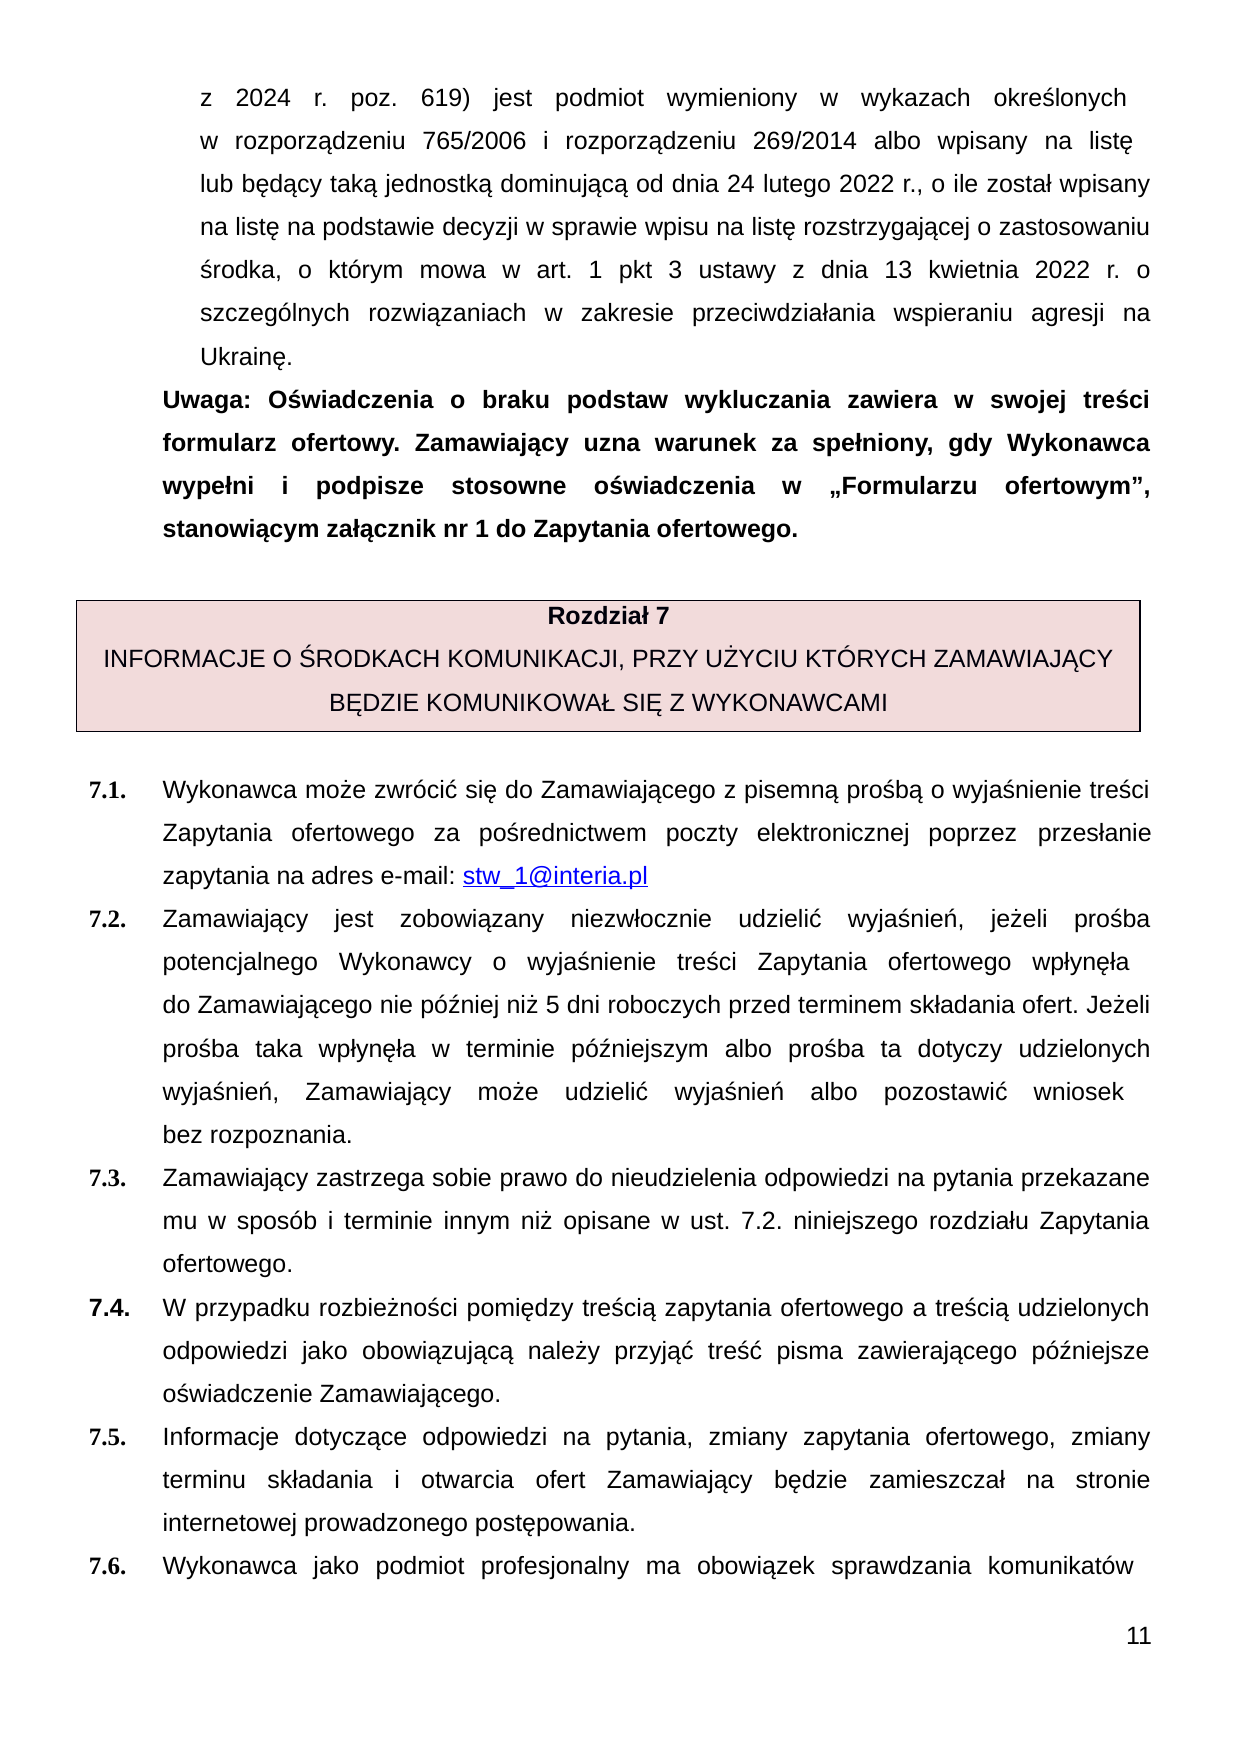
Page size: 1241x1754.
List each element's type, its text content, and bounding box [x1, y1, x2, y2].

list z 2024 r. poz. 619) jest podmiot wymieniony w wykazach określonych w rozporządzeniu 765/2006 i rozporządzeniu 269/2014 albo wpisany na listę lub będący taką jednostką dominującą od dnia 24 lutego 2022 r., o ile został wpisany na listę na podstawie decyzji w sprawie wpisu na listę rozstrzygającej o zastosowaniu środka, o którym mowa w art. 1 pkt 3 ustawy z dnia 13 kwietnia 2022 r. o szczególnych rozwiązaniach w zakresie przeciwdziałania wspieraniu agresji na Ukrainę. [162, 83, 1152, 370]
list Informacje dotyczące odpowiedzi na pytania, zmiany zapytania ofertowego, zmiany terminu składania i otwarcia ofert Zamawiający będzie zamieszczał na stronie internetowej prowadzonego postępowania. [89, 1422, 1152, 1537]
list Zamawiający zastrzega sobie prawo do nieudzielenia odpowiedzi na pytania przekazane mu w sposób i terminie innym niż opisane w ust. 7.2. niniejszego rozdziału Zapytania ofertowego. [89, 1163, 1152, 1278]
list Wykonawca może zwrócić się do Zamawiającego z pisemną prośbą o wyjaśnienie treści Zapytania ofertowego za pośrednictwem poczty elektronicznej poprzez przesłanie zapytania na adres e-mail: stw_1@interia.pl [89, 775, 1152, 890]
list W przypadku rozbieżności pomiędzy treścią zapytania ofertowego a treścią udzielonych odpowiedzi jako obowiązującą należy przyjąć treść pisma zawierającego późniejsze oświadczenie Zamawiającego. [89, 1292, 1152, 1407]
table_header Rozdział 7 INFORMACJE O ŚRODKACH KOMUNIKACJI, PRZY UŻYCIU KTÓRYCH ZAMAWIAJĄCY BĘDZIE KOMUNIKOWAŁ SIĘ Z WYKONAWCAMI [77, 601, 1139, 731]
text Uwaga: Oświadczenia o braku podstaw wykluczania zawiera w swojej treści formularz ofertowy. Zamawiający uzna warunek za spełniony, gdy Wykonawca wypełni i podpisze stosowne oświadczenia w „Formularzu ofertowym”, stanowiącym załącznik nr 1 do Zapytania ofertowego. [162, 384, 1152, 543]
list Zamawiający jest zobowiązany niezwłocznie udzielić wyjaśnień, jeżeli prośba potencjalnego Wykonawcy o wyjaśnienie treści Zapytania ofertowego wpłynęła do Zamawiającego nie później niż 5 dni roboczych przed terminem składania ofert. Jeżeli prośba taka wpłynęła w terminie późniejszym albo prośba ta dotyczy udzielonych wyjaśnień, Zamawiający może udzielić wyjaśnień albo pozostawić wniosek bez rozpoznania. [89, 904, 1152, 1149]
list Wykonawca jako podmiot profesjonalny ma obowiązek sprawdzania komunikatów [89, 1551, 1152, 1580]
